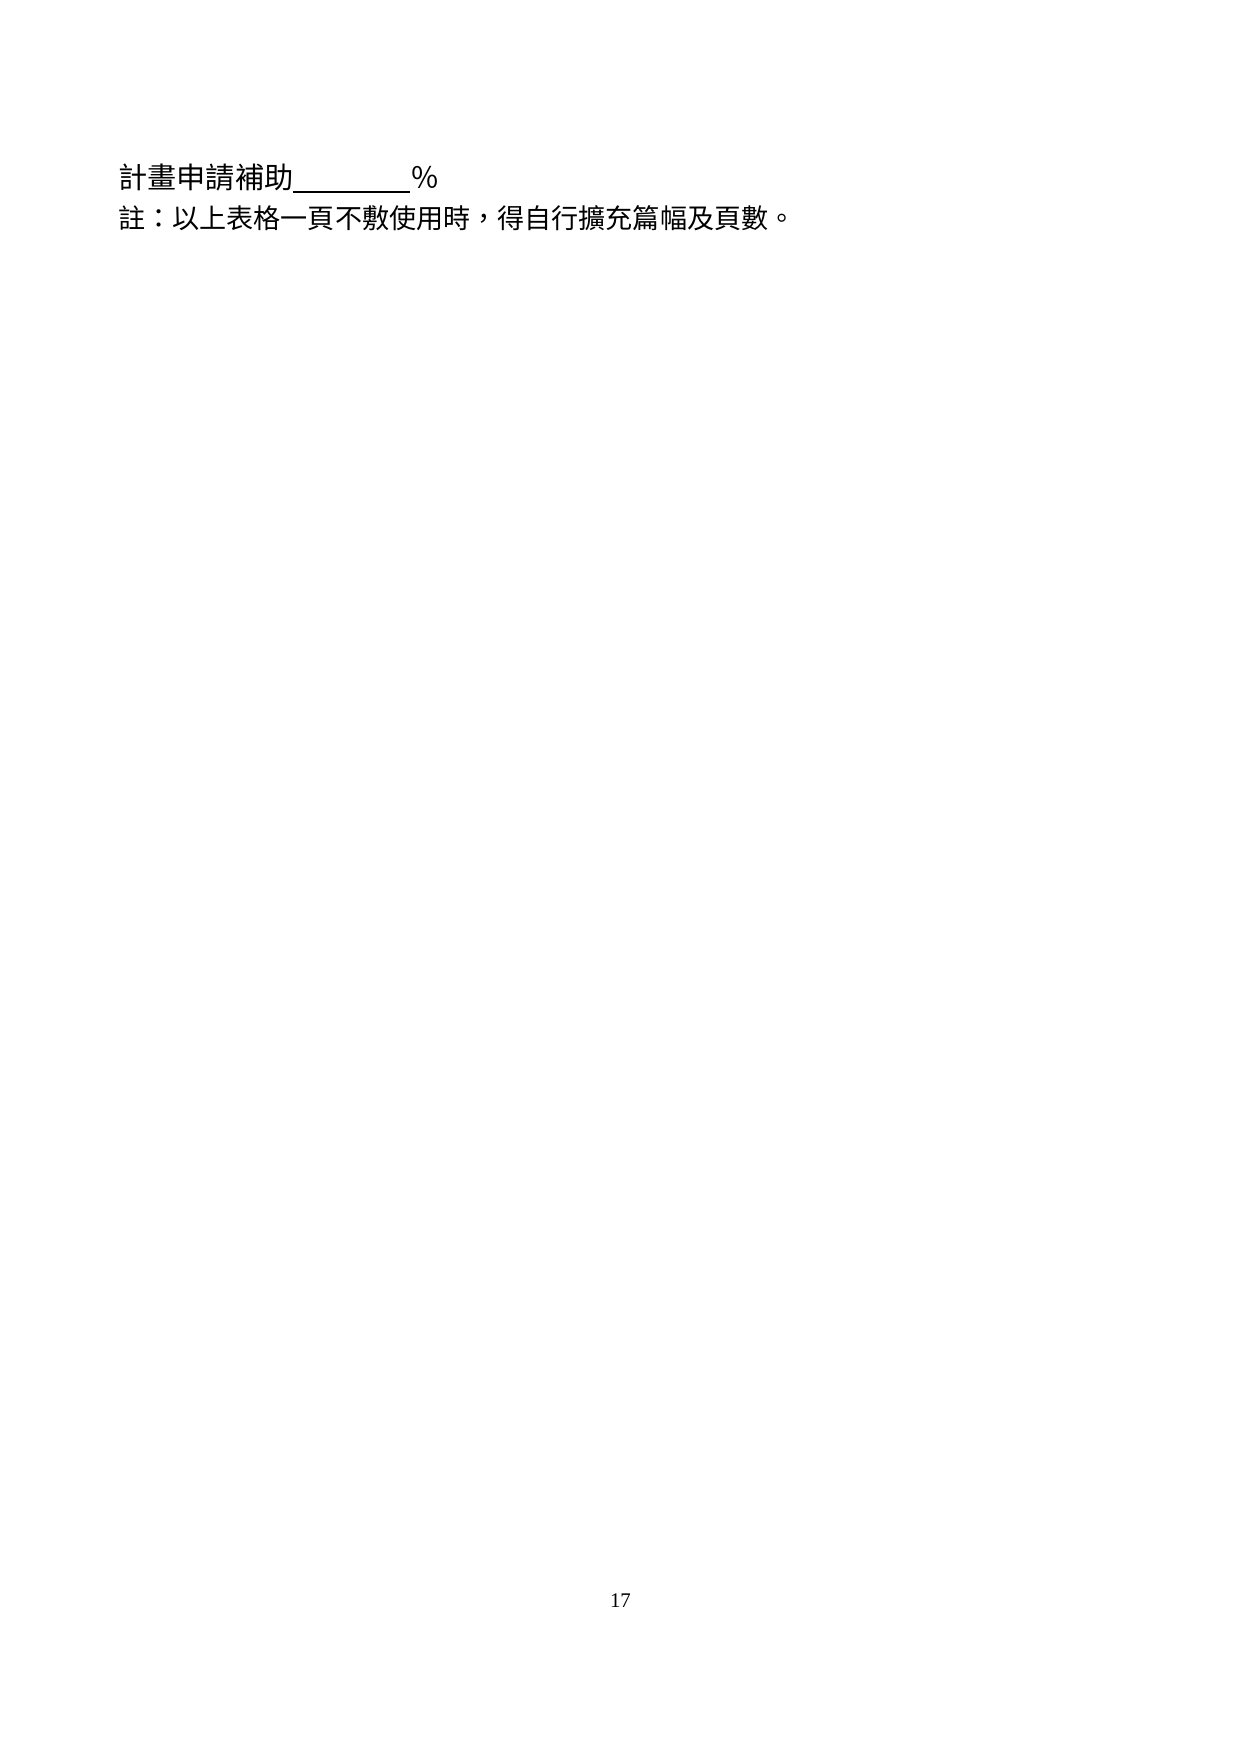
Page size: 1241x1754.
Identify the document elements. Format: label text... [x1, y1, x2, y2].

text 註：以上表格一頁不敷使用時，得自行擴充篇幅及頁數。 [118, 197, 1122, 236]
text 計畫申請補助 ％ [118, 134, 1227, 197]
